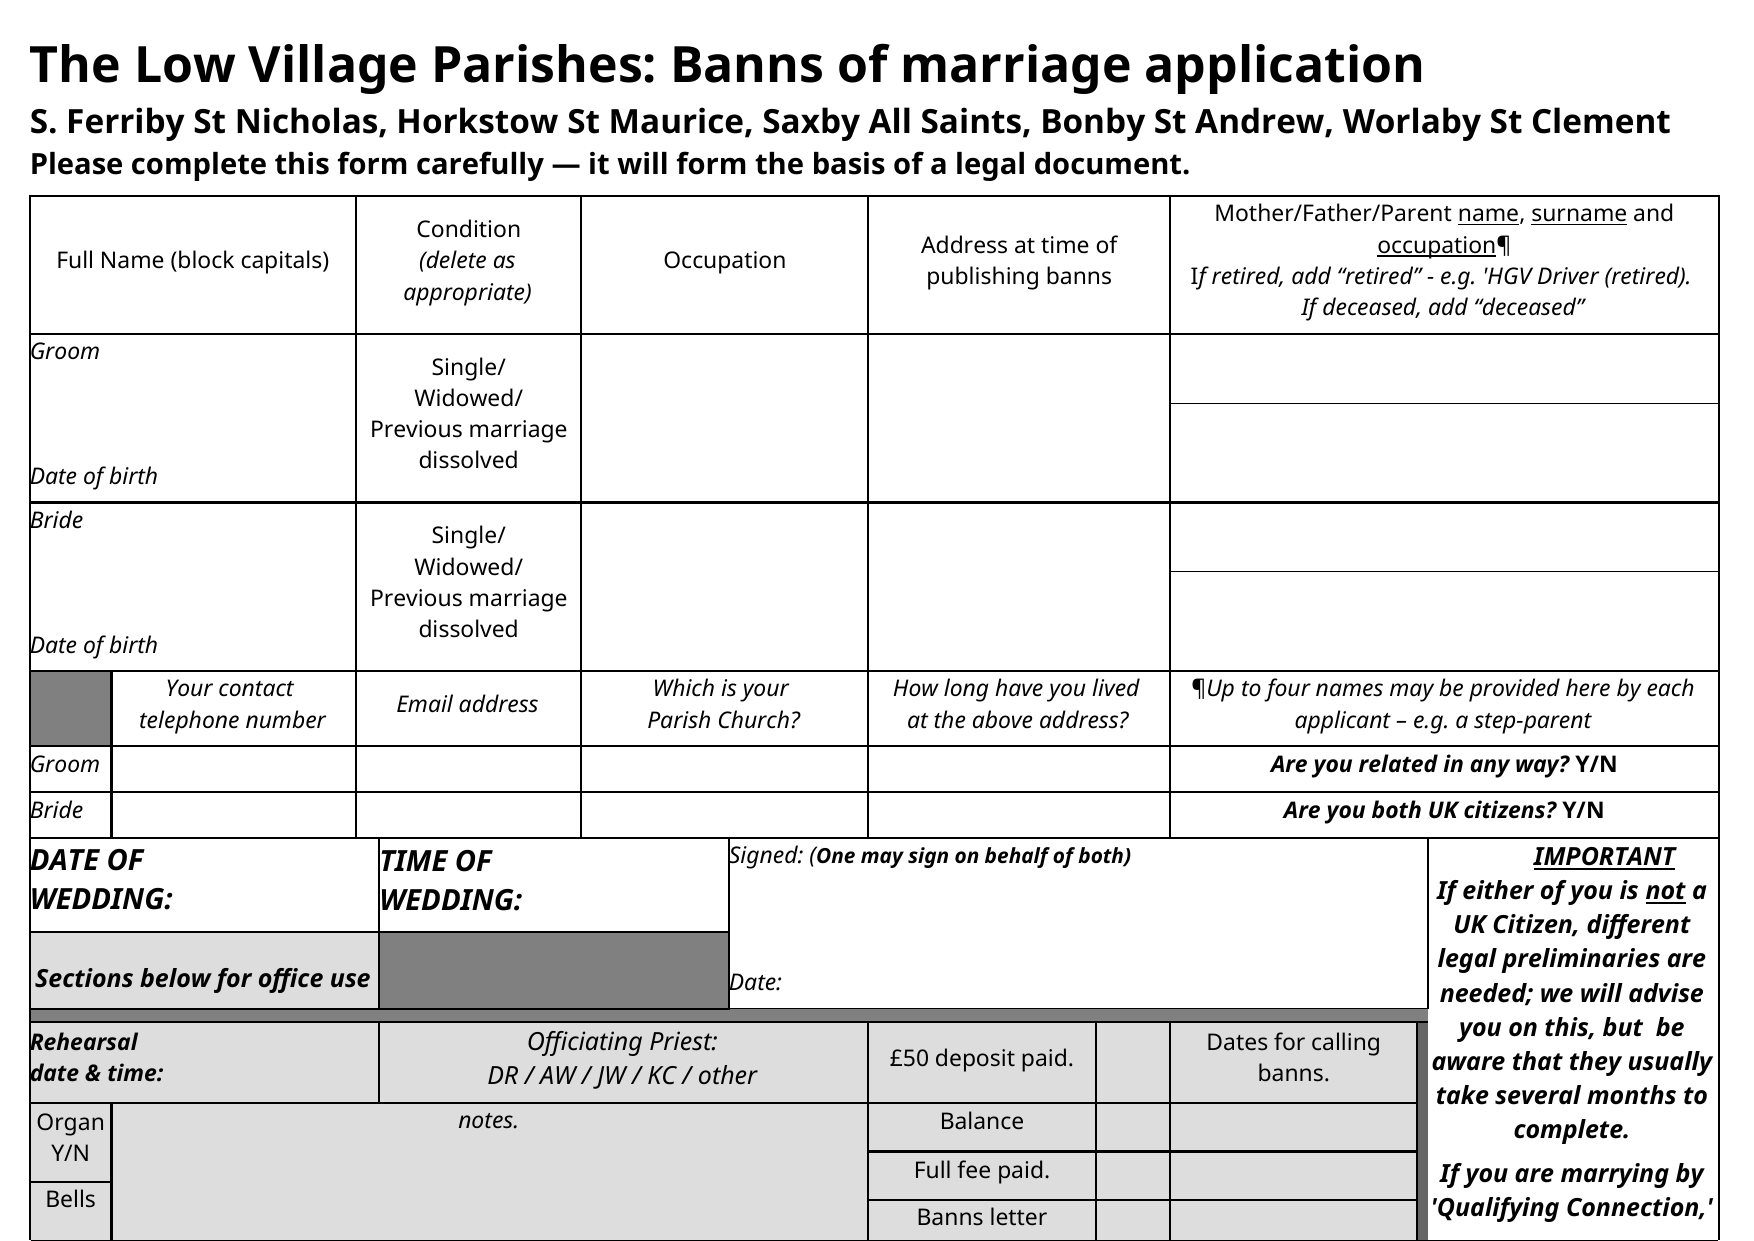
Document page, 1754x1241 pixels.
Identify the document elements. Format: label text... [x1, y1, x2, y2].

table_cell [869, 747, 1169, 791]
table_cell Single/ Widowed/ Previous marriage dissolved [357, 335, 580, 501]
table_cell [869, 504, 1169, 670]
table_cell [869, 335, 1169, 501]
table_cell [380, 933, 728, 1008]
table_cell [1171, 1201, 1416, 1240]
table_cell Rehearsal date & time: [31, 1023, 378, 1102]
table_cell Your contact telephone number [113, 672, 355, 745]
table_cell [1171, 504, 1718, 571]
table_cell How long have you lived at the above address? [869, 672, 1169, 745]
table_cell [31, 1009, 1428, 1021]
table_cell [1097, 1153, 1169, 1199]
table_cell [357, 747, 580, 791]
table_cell Balance [869, 1104, 1095, 1150]
table_cell [1171, 404, 1718, 501]
table_cell [1097, 1104, 1169, 1150]
table_cell Bells Y/N [31, 1183, 110, 1240]
table_header Condition (delete as appropriate) [357, 197, 580, 333]
table_header Full Name (block capitals) [31, 197, 355, 333]
table_cell Bride Date of birth [31, 504, 355, 670]
text The Low Village Parishes: Banns of marriage application S. Ferriby St Nicholas, Horkstow St Maurice, Saxby All Saints, Bonby St Andrew, Worlaby St Clement Please complete this form carefully — it will form the basis of a legal document. [29, 29, 1724, 183]
table_cell [1097, 1201, 1169, 1240]
table_cell [582, 335, 867, 501]
table_cell Single/ Widowed/ Previous marriage dissolved [357, 504, 580, 670]
table_cell Are you related in any way? Y/N [1171, 747, 1718, 791]
table_cell TIME OF WEDDING: [380, 839, 728, 931]
table_cell Bride [31, 793, 110, 837]
table_cell [1171, 1153, 1416, 1199]
table_cell IMPORTANT If either of you is not a UK Citizen, different legal preliminaries are needed; we will advise you on this, but be aware that they usually take several months to complete. If you are marrying by 'Qualifying Connection,' please give the details (eg 'parents live in the parish') overleaf [1428, 839, 1718, 1240]
table_cell Organ Y/N [31, 1104, 110, 1181]
table_cell Which is your Parish Church? [582, 672, 867, 745]
table_cell [582, 793, 867, 837]
table_cell Groom [31, 747, 110, 791]
table_cell [582, 747, 867, 791]
table_cell Dates for calling banns. [1171, 1023, 1416, 1102]
table_cell [113, 793, 355, 837]
table_cell [1097, 1023, 1169, 1102]
table_cell [113, 747, 355, 791]
table_cell [357, 793, 580, 837]
table_header Address at time of publishing banns [869, 197, 1169, 333]
table_cell Are you both UK citizens? Y/N [1171, 793, 1718, 837]
table_cell Email address [357, 672, 580, 745]
table_cell Banns letter [869, 1201, 1095, 1240]
table_cell [1171, 335, 1718, 402]
table_cell [869, 793, 1169, 837]
table_cell Full fee paid. [869, 1153, 1095, 1199]
table_cell Officiating Priest: DR / AW / JW / KC / other [380, 1023, 867, 1102]
table_header Mother/Father/Parent name, surname and occupation¶ If retired, add “retired” - e.g. 'HGV Driver (retired). If deceased, add “deceased” [1171, 197, 1718, 333]
table_cell ¶Up to four names may be provided here by each applicant – e.g. a step-parent [1171, 672, 1718, 745]
table_cell DATE OF WEDDING: [31, 839, 378, 931]
table_cell Sections below for office use [31, 933, 378, 1008]
table_cell [582, 504, 867, 670]
table_cell [31, 672, 110, 745]
table_cell Groom Date of birth [31, 335, 355, 501]
table_cell £50 deposit paid. [869, 1023, 1095, 1102]
table_cell [1171, 1104, 1416, 1150]
table_cell [1171, 572, 1718, 670]
table_header Occupation [582, 197, 867, 333]
table_cell Signed: (One may sign on behalf of both) Date: [730, 839, 1427, 1008]
table_cell [1418, 1023, 1428, 1240]
table_cell notes. [113, 1104, 867, 1240]
